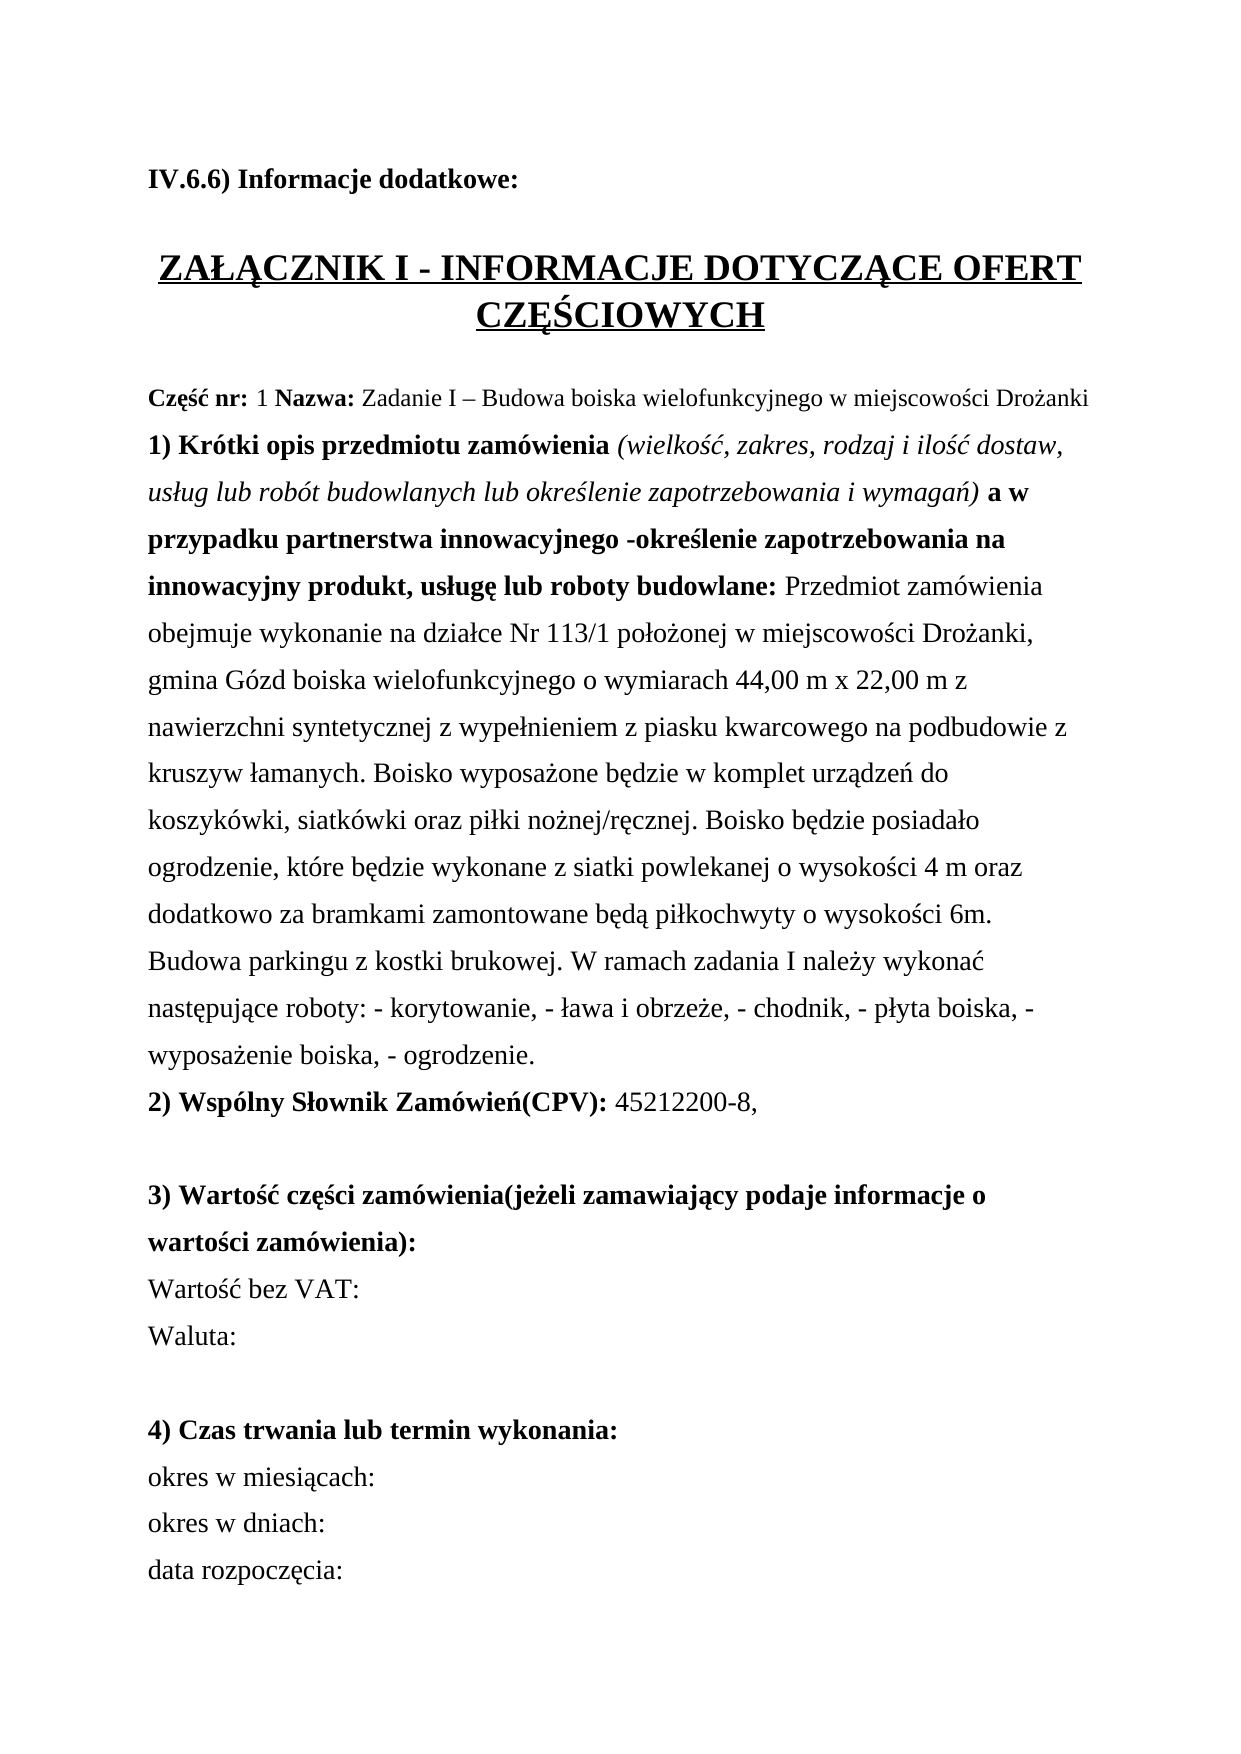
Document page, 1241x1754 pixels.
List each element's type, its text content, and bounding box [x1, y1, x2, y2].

table_header Zadanie I – Budowa boiska wielofunkcyjnego w miejscowości Drożanki [360, 382, 1091, 414]
table_header Część nr: [146, 382, 254, 414]
text ZAŁĄCZNIK I - INFORMACJE DOTYCZĄCE OFERT CZĘŚCIOWYCH [148, 241, 1093, 335]
text 1) Krótki opis przedmiotu zamówienia (wielkość, zakres, rodzaj i ilość dostaw, usług lub robót budowlanych lub określenie zapotrzebowania i wymagań) a w przypadku partnerstwa innowacyjnego -określenie zapotrzebowania na innowacyjny produkt, usługę lub roboty budowlane: Przedmiot zamówienia obejmuje wykonanie na działce Nr 113/1 położonej w miejscowości Drożanki, gmina Gózd boiska wielofunkcyjnego o wymiarach 44,00 m x 22,00 m z nawierzchni syntetycznej z wypełnieniem z piasku kwarcowego na podbudowie z kruszyw łamanych. Boisko wyposażone będzie w komplet urządzeń do koszykówki, siatkówki oraz piłki nożnej/ręcznej. Boisko będzie posiadało ogrodzenie, które będzie wykonane z siatki powlekanej o wysokości 4 m oraz dodatkowo za bramkami zamontowane będą piłkochwyty o wysokości 6m. Budowa parkingu z kostki brukowej. W ramach zadania I należy wykonać następujące roboty: - korytowanie, - ława i obrzeże, - chodnik, - płyta boiska, - wyposażenie boiska, - ogrodzenie. 2) Wspólny Słownik Zamówień(CPV): 45212200-8, 3) Wartość części zamówienia(jeżeli zamawiający podaje informacje o wartości zamówienia): Wartość bez VAT: Waluta: 4) Czas trwania lub termin wykonania: okres w miesiącach: okres w dniach: data rozpoczęcia: [148, 414, 1093, 1586]
table_header 1 [254, 382, 273, 414]
text IV.6.6) Informacje dodatkowe: [148, 148, 1093, 241]
table_header Nazwa: [273, 382, 360, 414]
